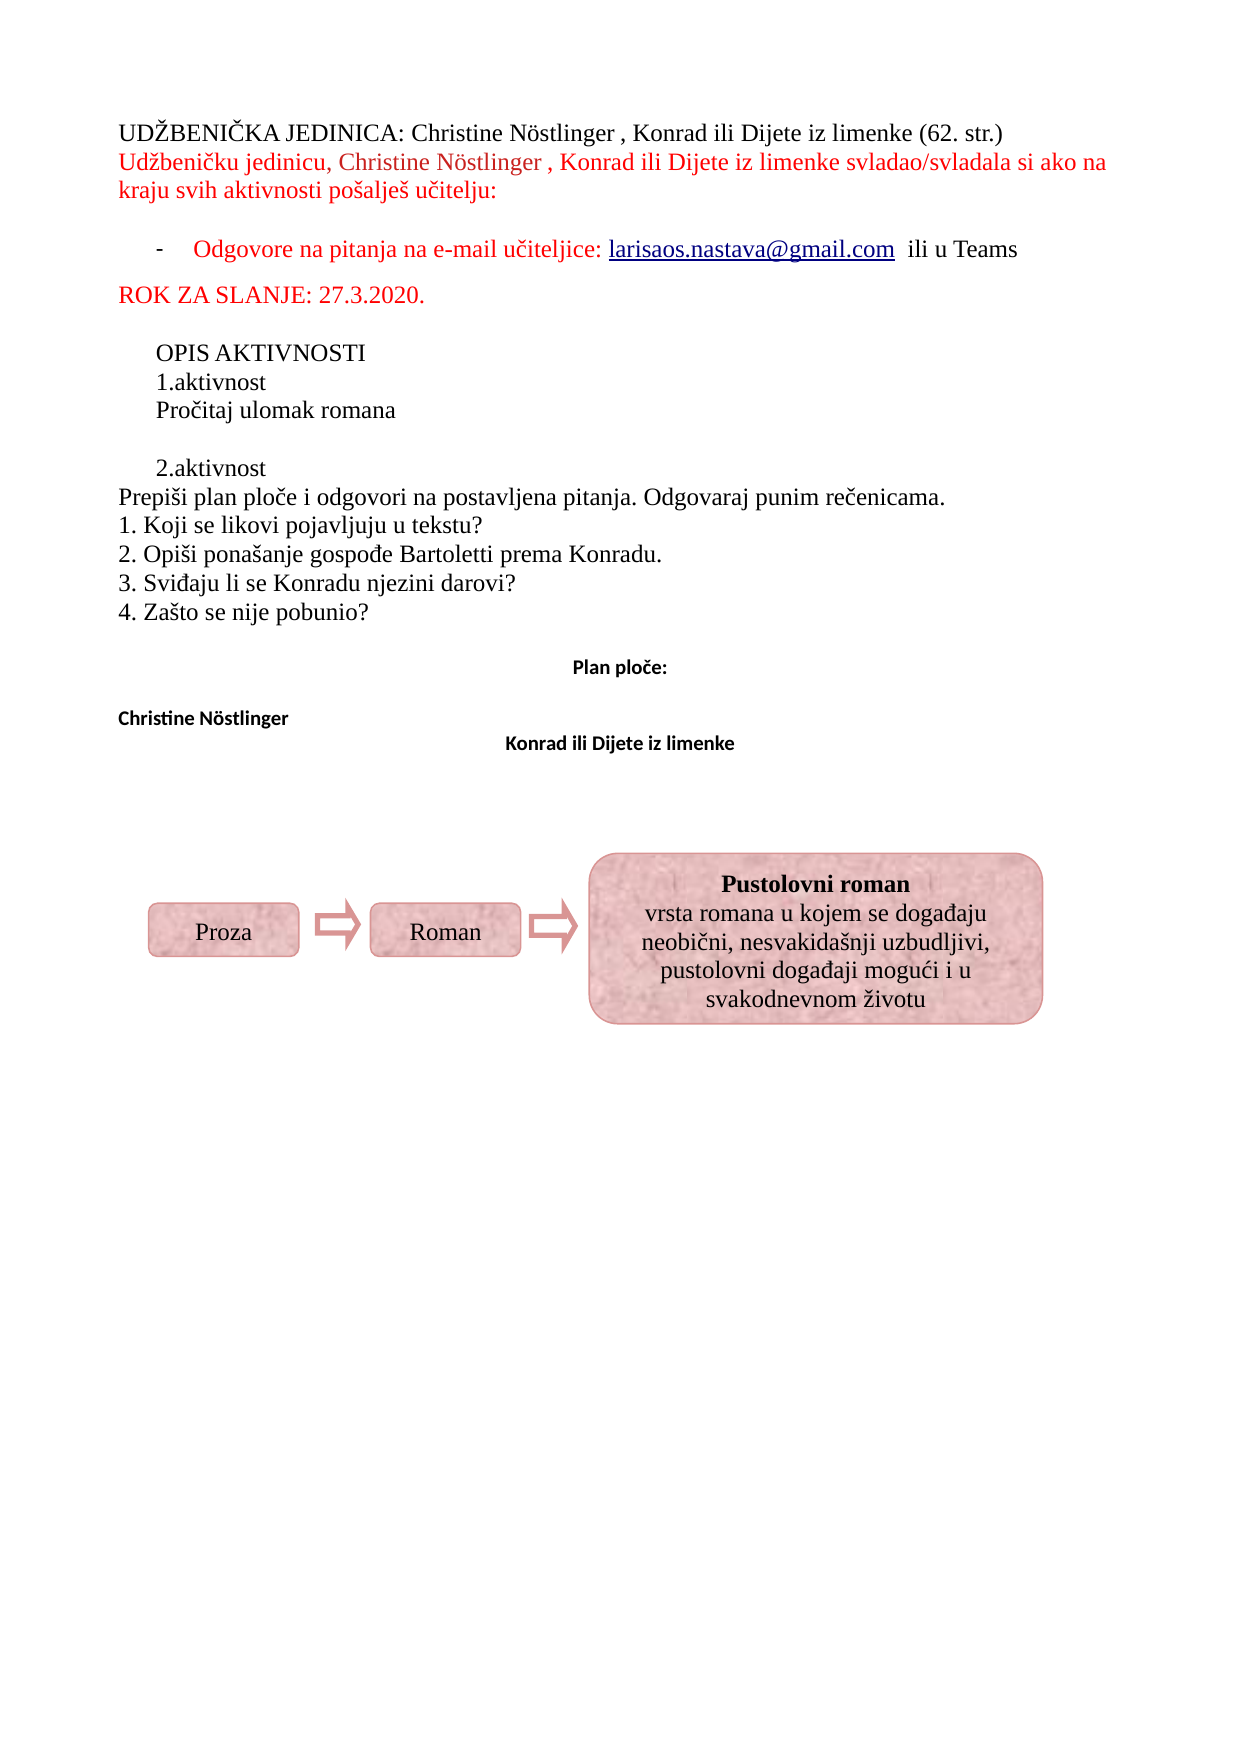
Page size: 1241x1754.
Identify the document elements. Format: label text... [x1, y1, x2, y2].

text 1.aktivnost [156, 367, 1122, 395]
text 4. Zašto se nije pobunio? [118, 597, 1122, 625]
text 1. Koji se likovi pojavljuju u tekstu? [118, 510, 1122, 539]
picture [591, 855, 1041, 1022]
text 3. Sviđaju li se Konradu njezini darovi? [118, 568, 1122, 597]
text 2. Opiši ponašanje gospođe Bartoletti prema Konradu. [118, 539, 1122, 568]
text OPIS AKTIVNOSTI [156, 338, 1122, 367]
text Udžbeničku jedinicu, Christine Nöstlinger , Konrad ili Dijete iz limenke svladao/svladala si ako na kraju svih aktivnosti pošalješ učitelju: [118, 147, 1122, 204]
text Plan ploče: [118, 654, 1122, 679]
list Odgovore na pitanja na e-mail učiteljice: larisaos.nastava@gmail.com ili u Teams [156, 233, 1122, 264]
text 2.aktivnost [156, 453, 1122, 482]
text Konrad ili Dijete iz limenke [118, 730, 1122, 756]
picture [372, 905, 519, 955]
text Pročitaj ulomak romana [156, 395, 1122, 424]
text UDŽBENIČKA JEDINICA: Christine Nöstlinger , Konrad ili Dijete iz limenke (62. str.) [118, 118, 1122, 147]
text ROK ZA SLANJE: 27.3.2020. [118, 280, 1122, 309]
picture [150, 905, 297, 955]
text Christine Nöstlinger [118, 705, 1122, 730]
text Prepiši plan ploče i odgovori na postavljena pitanja. Odgovaraj punim rečenicama. [118, 482, 1122, 510]
